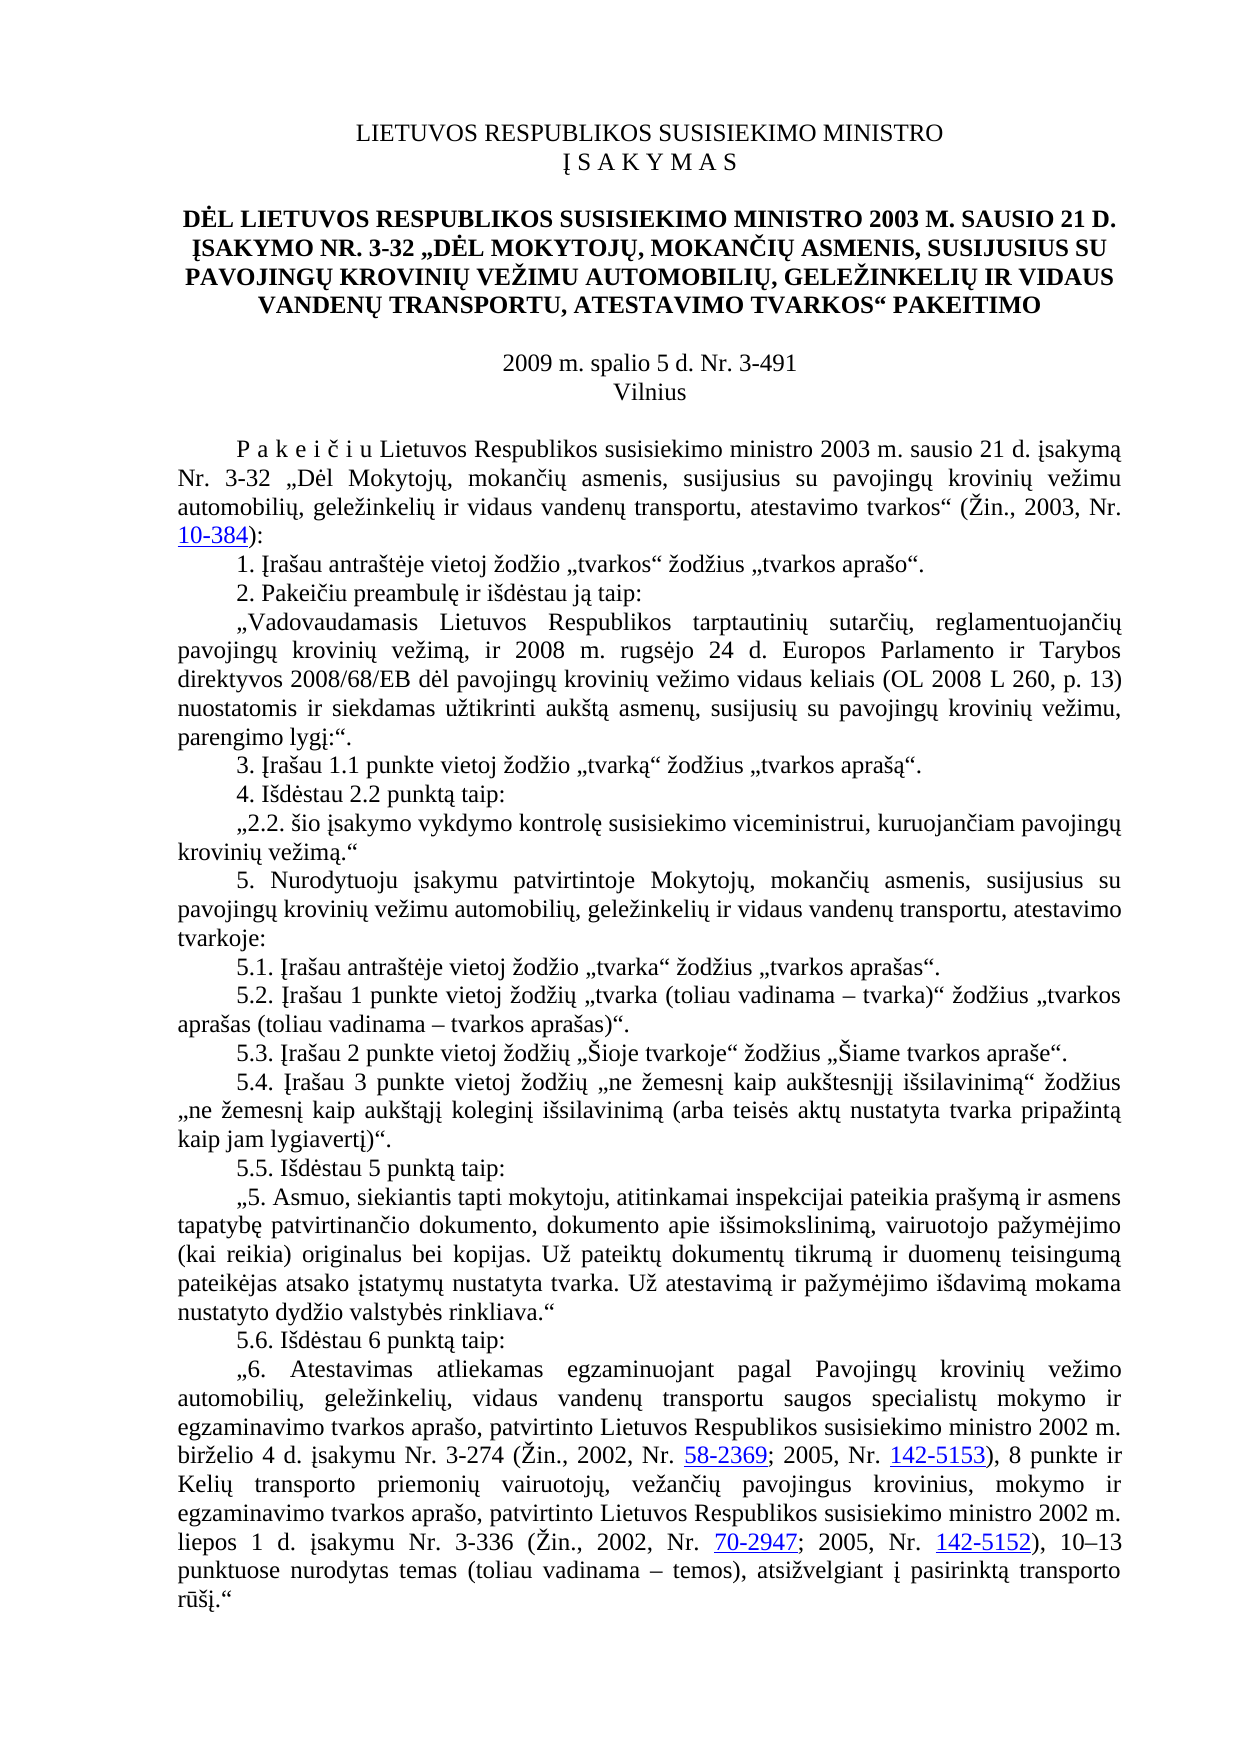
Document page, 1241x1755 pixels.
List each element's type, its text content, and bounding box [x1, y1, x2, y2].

text 3. Įrašau 1.1 punkte vietoj žodžio „tvarką“ žodžius „tvarkos aprašą“. [177, 751, 1122, 779]
text 5.6. Išdėstau 6 punktą taip: [177, 1326, 1122, 1354]
text LIETUVOS RESPUBLIKOS SUSISIEKIMO MINISTRO [177, 118, 1122, 147]
text „Vadovaudamasis Lietuvos Respublikos tarptautinių sutarčių, reglamentuojančių pavojingų krovinių vežimą, ir 2008 m. rugsėjo 24 d. Europos Parlamento ir Tarybos direktyvos 2008/68/EB dėl pavojingų krovinių vežimo vidaus keliais (OL 2008 L 260, p. 13) nuostatomis ir siekdamas užtikrinti aukštą asmenų, susijusių su pavojingų krovinių vežimu, parengimo lygį:“. [177, 607, 1122, 751]
text 5.5. Išdėstau 5 punktą taip: [177, 1153, 1122, 1182]
text „6. Atestavimas atliekamas egzaminuojant pagal Pavojingų krovinių vežimo automobilių, geležinkelių, vidaus vandenų transportu saugos specialistų mokymo ir egzaminavimo tvarkos aprašo, patvirtinto Lietuvos Respublikos susisiekimo ministro 2002 m. birželio 4 d. įsakymu Nr. 3-274 (Žin., 2002, Nr. 58-2369; 2005, Nr. 142-5153), 8 punkte ir Kelių transporto priemonių vairuotojų, vežančių pavojingus krovinius, mokymo ir egzaminavimo tvarkos aprašo, patvirtinto Lietuvos Respublikos susisiekimo ministro 2002 m. liepos 1 d. įsakymu Nr. 3-336 (Žin., 2002, Nr. 70-2947; 2005, Nr. 142-5152), 10–13 punktuose nurodytas temas (toliau vadinama – temos), atsižvelgiant į pasirinktą transporto rūšį.“ [177, 1354, 1122, 1613]
text 5.1. Įrašau antraštėje vietoj žodžio „tvarka“ žodžius „tvarkos aprašas“. [177, 952, 1122, 981]
text Į S A K Y M A S [177, 147, 1122, 176]
text 5. Nurodytuoju įsakymu patvirtintoje Mokytojų, mokančių asmenis, susijusius su pavojingų krovinių vežimu automobilių, geležinkelių ir vidaus vandenų transportu, atestavimo tvarkoje: [177, 866, 1122, 952]
text Vilnius [177, 377, 1122, 406]
text 5.2. Įrašau 1 punkte vietoj žodžių „tvarka (toliau vadinama – tvarka)“ žodžius „tvarkos aprašas (toliau vadinama – tvarkos aprašas)“. [177, 981, 1122, 1038]
text 1. Įrašau antraštėje vietoj žodžio „tvarkos“ žodžius „tvarkos aprašo“. [177, 549, 1122, 578]
text 2009 m. spalio 5 d. Nr. 3-491 [177, 348, 1122, 377]
text 5.4. Įrašau 3 punkte vietoj žodžių „ne žemesnį kaip aukštesnįjį išsilavinimą“ žodžius „ne žemesnį kaip aukštąjį koleginį išsilavinimą (arba teisės aktų nustatyta tvarka pripažintą kaip jam lygiavertį)“. [177, 1067, 1122, 1153]
text „2.2. šio įsakymo vykdymo kontrolę susisiekimo viceministrui, kuruojančiam pavojingų krovinių vežimą.“ [177, 808, 1122, 866]
text 5.3. Įrašau 2 punkte vietoj žodžių „Šioje tvarkoje“ žodžius „Šiame tvarkos apraše“. [177, 1038, 1122, 1067]
text 2. Pakeičiu preambulę ir išdėstau ją taip: [177, 578, 1122, 607]
text 4. Išdėstau 2.2 punktą taip: [177, 779, 1122, 808]
text P a k e i č i u Lietuvos Respublikos susisiekimo ministro 2003 m. sausio 21 d. įsakymą Nr. 3-32 „Dėl Mokytojų, mokančių asmenis, susijusius su pavojingų krovinių vežimu automobilių, geležinkelių ir vidaus vandenų transportu, atestavimo tvarkos“ (Žin., 2003, Nr. 10-384): [177, 434, 1122, 549]
text „5. Asmuo, siekiantis tapti mokytoju, atitinkamai inspekcijai pateikia prašymą ir asmens tapatybę patvirtinančio dokumento, dokumento apie išsimokslinimą, vairuotojo pažymėjimo (kai reikia) originalus bei kopijas. Už pateiktų dokumentų tikrumą ir duomenų teisingumą pateikėjas atsako įstatymų nustatyta tvarka. Už atestavimą ir pažymėjimo išdavimą mokama nustatyto dydžio valstybės rinkliava.“ [177, 1182, 1122, 1326]
text DĖL LIETUVOS RESPUBLIKOS SUSISIEKIMO MINISTRO 2003 M. SAUSIO 21 D. ĮSAKYMO NR. 3-32 „DĖL MOKYTOJŲ, MOKANČIŲ ASMENIS, SUSIJUSIUS SU PAVOJINGŲ KROVINIŲ VEŽIMU AUTOMOBILIŲ, GELEŽINKELIŲ IR VIDAUS VANDENŲ TRANSPORTU, ATESTAVIMO TVARKOS“ PAKEITIMO [177, 204, 1122, 319]
